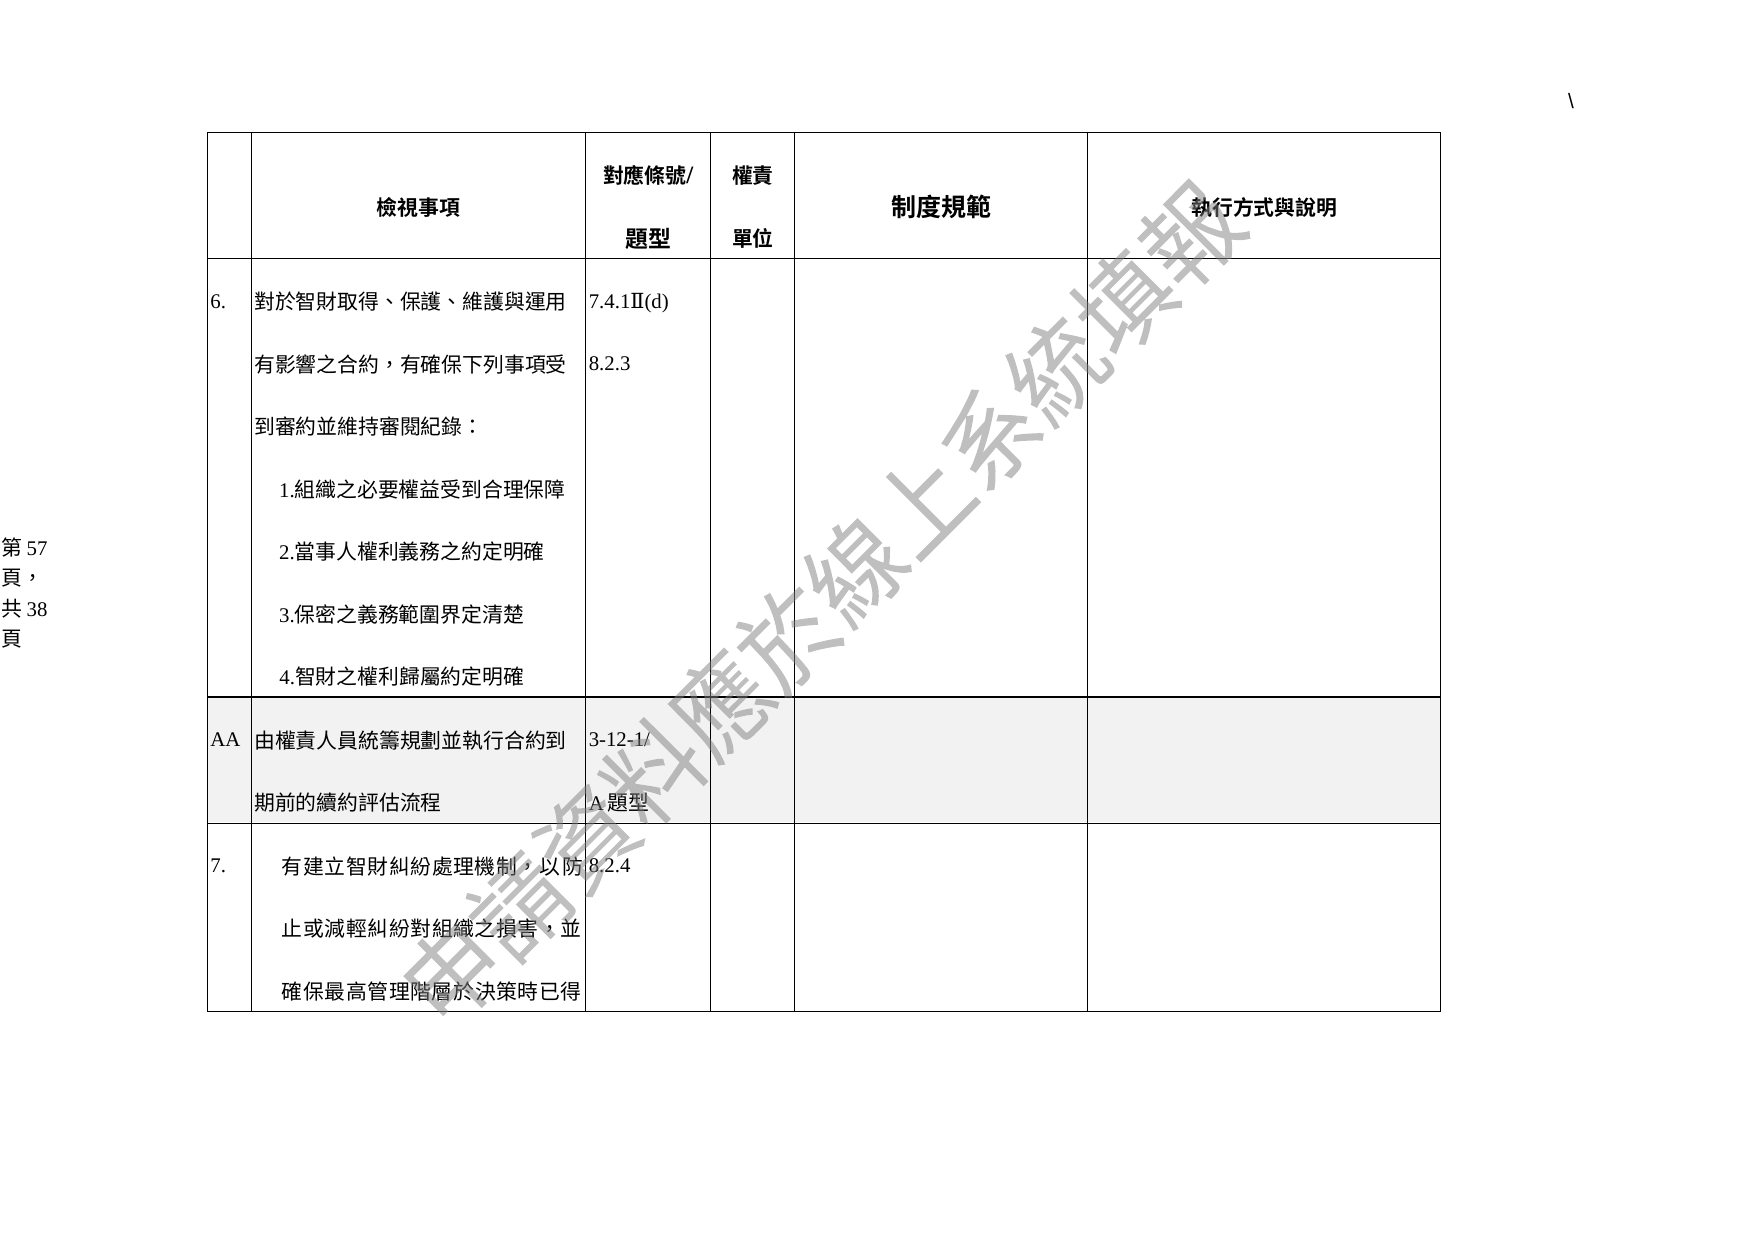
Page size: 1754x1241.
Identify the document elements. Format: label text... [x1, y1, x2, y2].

table_header 權責 單位 [711, 133, 794, 258]
table_cell [795, 824, 1087, 1011]
table_cell [711, 698, 794, 822]
table_cell [726, 698, 738, 708]
table_cell 由權責人員統籌規劃並執行合約到期前的續約評估流程 [252, 698, 585, 822]
table_cell 對於智財取得、保護、維護與運用有影響之合約，有確保下列事項受到審約並維持審閱紀錄： 1.組織之必要權益受到合理保障 2.當事人權利義務之約定明確 3.保密之義務範圍界定清楚 4.智財之權利歸屬約定明確 [252, 259, 585, 696]
table_cell 8.2.4 [586, 824, 710, 1011]
table_cell [1088, 698, 1440, 822]
table_header 制度規範 [795, 133, 1087, 258]
table_cell [795, 665, 802, 682]
table_cell AA [208, 698, 251, 822]
table_cell [769, 646, 794, 696]
table_cell [1134, 293, 1157, 316]
table_cell [1111, 270, 1134, 293]
table_cell [711, 259, 794, 696]
table_cell 有建立智財糾紛處理機制，以防止或減輕糾紛對組織之損害，並確保最高管理階層於決策時已得 [252, 824, 585, 1011]
table_cell 7.4.1Ⅱ(d) 8.2.3 [586, 259, 710, 696]
table_cell [1126, 285, 1149, 308]
table_header [208, 133, 251, 258]
table_cell [711, 824, 794, 1011]
table_cell [1088, 275, 1131, 330]
table_cell [1118, 278, 1141, 301]
table_cell [712, 682, 723, 693]
table_cell [1088, 824, 1440, 1011]
table_cell [721, 689, 730, 696]
table_header 檢視事項 [252, 133, 585, 258]
table_cell [1088, 259, 1440, 696]
table_header 對應條號/ 題型 [586, 133, 710, 258]
table_cell [795, 698, 1087, 822]
table_cell [1088, 259, 1103, 284]
table_cell [779, 603, 794, 651]
table_cell [795, 259, 1087, 696]
table_cell [208, 824, 251, 1011]
table_header 執行方式與說明 [1088, 133, 1440, 258]
table_cell [208, 259, 251, 696]
table_cell 3-12-1/ A題型 [586, 698, 710, 822]
